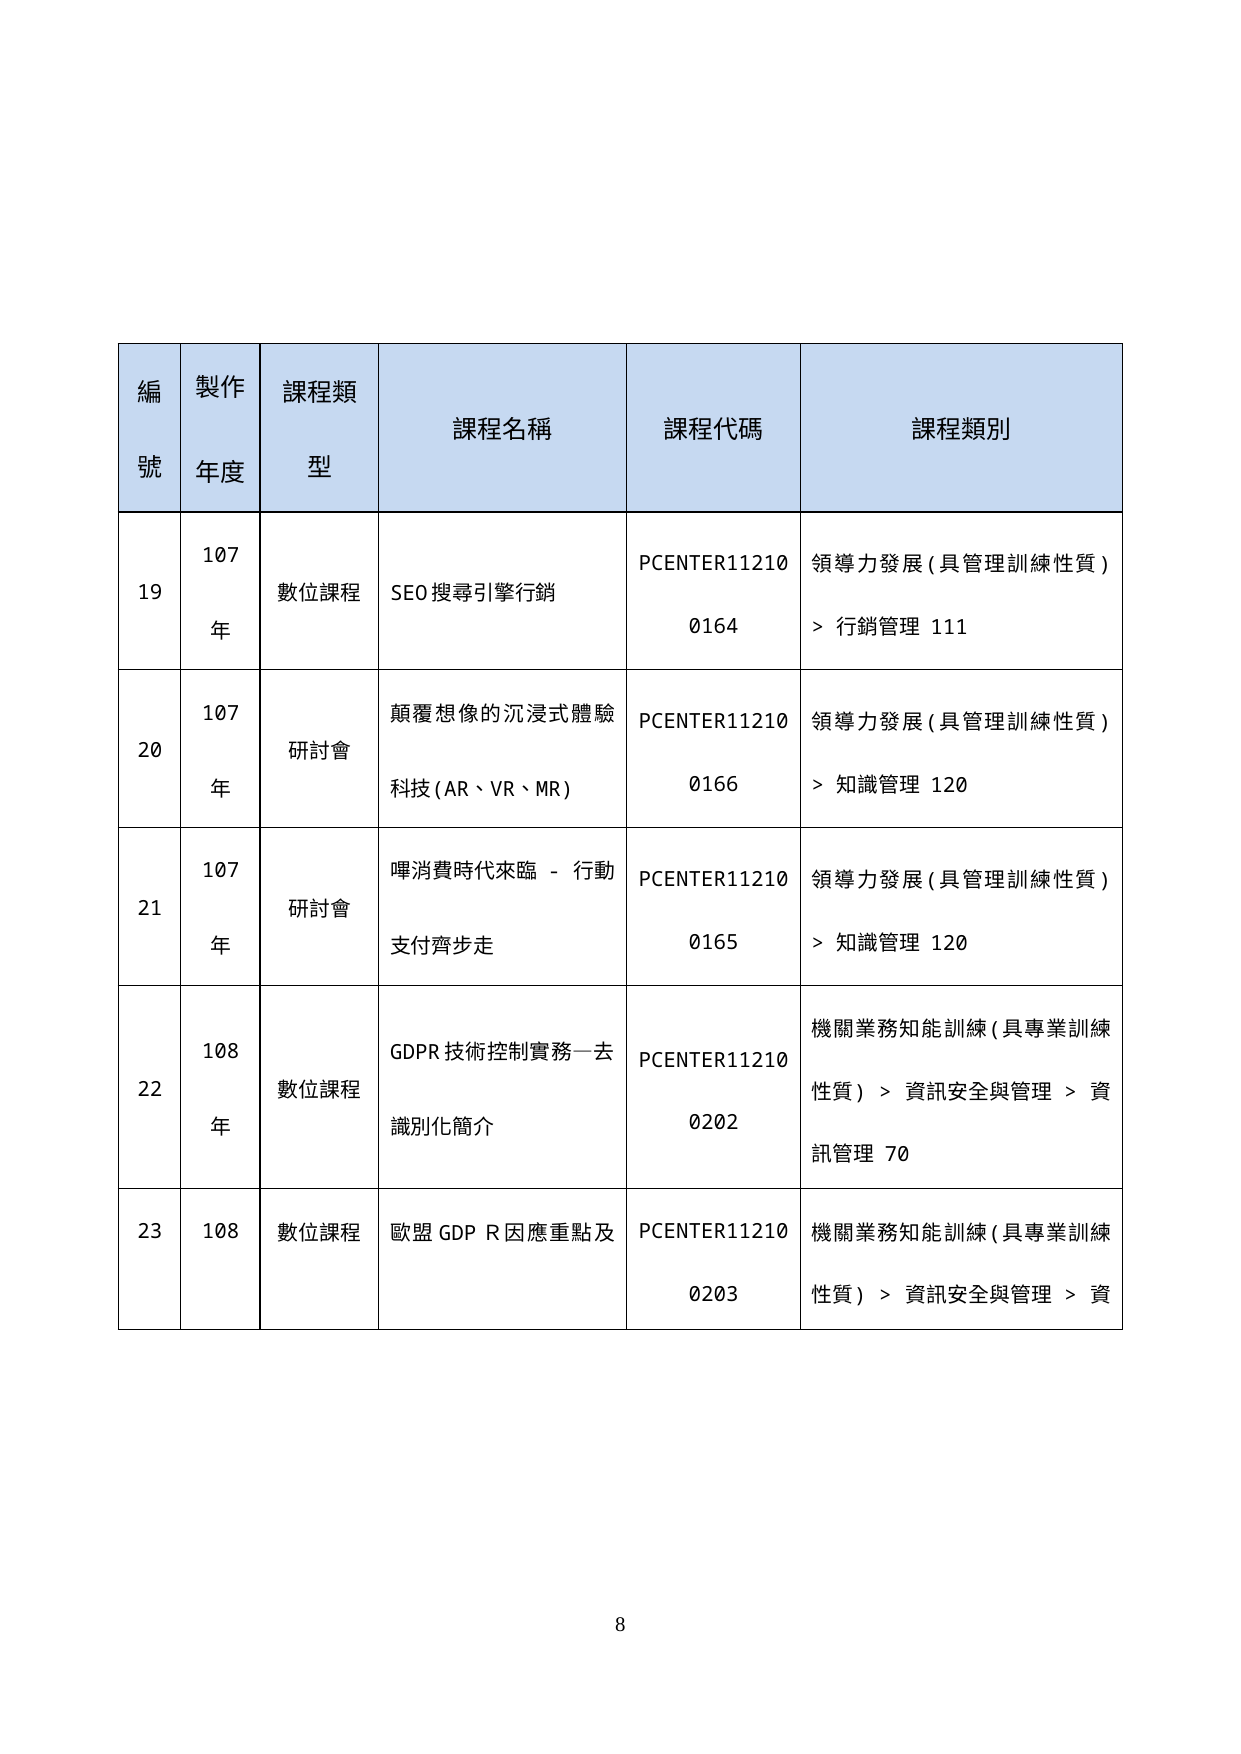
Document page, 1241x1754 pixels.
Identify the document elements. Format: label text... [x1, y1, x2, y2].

table_cell 顛覆想像的沉浸式體驗科技(AR、VR、MR) [379, 670, 626, 827]
table_cell 數位課程 [261, 513, 378, 669]
table_cell GDPR技術控制實務—去識別化簡介 [379, 986, 626, 1188]
table_cell 108年 [181, 986, 259, 1188]
table_cell 嗶消費時代來臨 - 行動支付齊步走 [379, 828, 626, 985]
table_header 編號 [119, 344, 180, 511]
table_cell 歐盟GDPＲ因應重點及 [379, 1189, 626, 1329]
table_cell SEO搜尋引擎行銷 [379, 513, 626, 669]
table_cell 數位課程 [261, 986, 378, 1188]
table_header 課程名稱 [379, 344, 626, 511]
table_cell 107年 [181, 828, 259, 985]
table_cell 研討會 [261, 670, 378, 827]
table_cell 20 [119, 670, 180, 827]
table_cell 19 [119, 513, 180, 669]
table_cell PCENTER112100166 [627, 670, 800, 827]
table_cell 107年 [181, 513, 259, 669]
table_cell 機關業務知能訓練(具專業訓練性質) > 資訊安全與管理 > 資訊管理 70 [801, 986, 1122, 1188]
table_header 課程類別 [801, 344, 1122, 511]
table_cell 領導力發展(具管理訓練性質) > 知識管理 120 [801, 828, 1122, 985]
table_cell 21 [119, 828, 180, 985]
table_cell 領導力發展(具管理訓練性質) > 行銷管理 111 [801, 513, 1122, 669]
table_cell PCENTER112100164 [627, 513, 800, 669]
table_cell 研討會 [261, 828, 378, 985]
table_cell 22 [119, 986, 180, 1188]
table_cell 107年 [181, 670, 259, 827]
table_cell PCENTER112100203 [627, 1189, 800, 1329]
table_cell 23 [119, 1189, 180, 1329]
table_header 課程代碼 [627, 344, 800, 511]
table_cell PCENTER112100165 [627, 828, 800, 985]
table_cell PCENTER112100202 [627, 986, 800, 1188]
table_cell 108 [181, 1189, 259, 1329]
table_cell 機關業務知能訓練(具專業訓練性質) > 資訊安全與管理 > 資 [801, 1189, 1122, 1329]
table_header 課程類型 [261, 344, 378, 511]
table_cell 數位課程 [261, 1189, 378, 1329]
table_cell 領導力發展(具管理訓練性質) > 知識管理 120 [801, 670, 1122, 827]
table_header 製作 年度 [181, 344, 259, 511]
